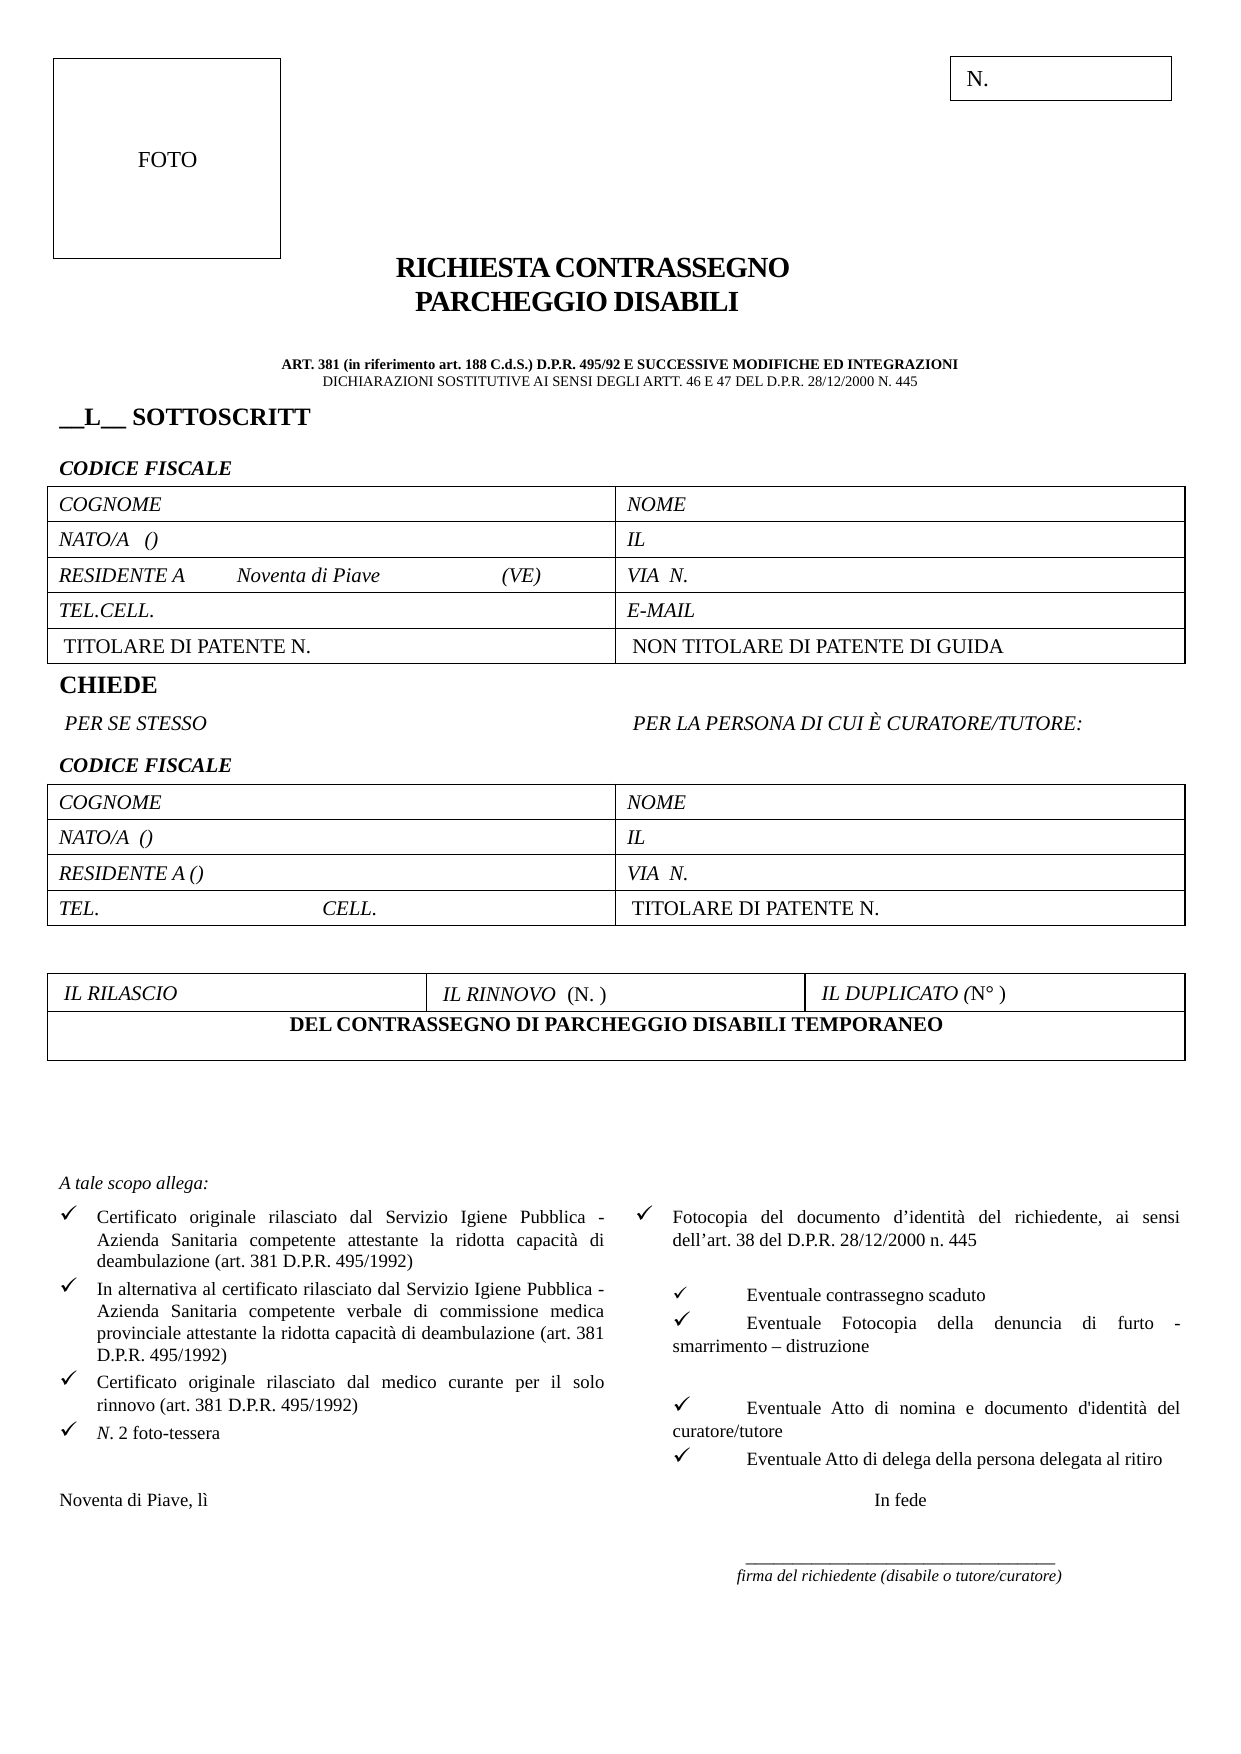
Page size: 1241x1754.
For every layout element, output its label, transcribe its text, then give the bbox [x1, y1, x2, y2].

text FOTO [70, 146, 265, 173]
table_cell TEL.CELL. [48, 593, 615, 627]
table_cell NATO/A () [48, 820, 615, 854]
table_header In fede _________________________________ firma del richiedente (disabile o tutore/curatore) [616, 1489, 1184, 1684]
list N. 2 foto-tessera [59, 1422, 605, 1444]
table_cell TEL. CELL. [48, 891, 615, 925]
table_header COGNOME [48, 487, 615, 521]
text CHIEDE [59, 670, 1181, 699]
text A tale scopo allega: [59, 1172, 1181, 1194]
table_cell E-MAIL [616, 593, 1184, 627]
table_header COGNOME [48, 785, 615, 819]
text CODICE FISCALE [59, 456, 1181, 479]
table_header IL RINNOVO (N. ) [427, 974, 804, 1011]
text PARCHEGGIO DISABILI [396, 284, 1181, 317]
table_cell VIA N. [616, 558, 1184, 592]
table_header IL DUPLICATO (N° ) [806, 974, 1184, 1011]
table_cell IL [616, 522, 1184, 557]
table_cell TITOLARE DI PATENTE N. [616, 891, 1184, 925]
list Eventuale Atto di delega della persona delegata al ritiro [672, 1447, 1181, 1470]
list Certificato originale rilasciato dal medico curante per il solo rinnovo (art. 381 D.P.R. 495/1992) [59, 1371, 605, 1415]
table_cell NON TITOLARE DI PATENTE DI GUIDA [616, 629, 1184, 663]
text __L__ SOTTOSCRITT [59, 402, 1181, 431]
list Eventuale contrassegno scaduto [672, 1284, 1181, 1306]
text DICHIARAZIONI SOSTITUTIVE AI SENSI DEGLI ARTT. 46 E 47 DEL D.P.R. 28/12/2000 N. 445 [59, 372, 1181, 389]
text CODICE FISCALE [59, 753, 1181, 777]
table_cell IL [616, 820, 1184, 854]
list Fotocopia del documento d’identità del richiedente, ai sensi dell’art. 38 del D.P.R. 28/12/2000 n. 445 [635, 1206, 1181, 1250]
table_header PER LA PERSONA DI CUI È CURATORE/TUTORE: [616, 705, 1184, 741]
text RICHIESTA CONTRASSEGNO [396, 250, 1181, 284]
table_header NOME [616, 487, 1184, 521]
table_header NOME [616, 785, 1184, 819]
list Eventuale Fotocopia della denuncia di furto - smarrimento – distruzione [672, 1312, 1181, 1356]
table_header IL RILASCIO [48, 974, 426, 1011]
table_header PER SE STESSO [48, 705, 616, 741]
table_header Noventa di Piave, lì [48, 1489, 616, 1684]
table_cell RESIDENTE A Noventa di Piave (VE) [48, 558, 615, 592]
table_cell TITOLARE DI PATENTE N. [48, 629, 615, 663]
list In alternativa al certificato rilasciato dal Servizio Igiene Pubblica - Azienda Sanitaria competente verbale di commissione medica provinciale attestante la ridotta capacità di deambulazione (art. 381 D.P.R. 495/1992) [59, 1278, 605, 1365]
table_cell RESIDENTE A () [48, 855, 615, 890]
list Certificato originale rilasciato dal Servizio Igiene Pubblica - Azienda Sanitaria competente attestante la ridotta capacità di deambulazione (art. 381 D.P.R. 495/1992) [59, 1206, 605, 1272]
text ART. 381 (in riferimento art. 188 C.d.S.) D.P.R. 495/92 E SUCCESSIVE MODIFICHE ED INTEGRAZIONI [59, 356, 1181, 372]
list Eventuale Atto di nomina e documento d'identità del curatore/tutore [672, 1397, 1181, 1441]
table_cell NATO/A () [48, 522, 615, 557]
table_cell DEL CONTRASSEGNO DI PARCHEGGIO DISABILI TEMPORANEO [48, 1012, 1184, 1060]
table_cell VIA N. [616, 855, 1184, 890]
text N. [966, 65, 1155, 92]
